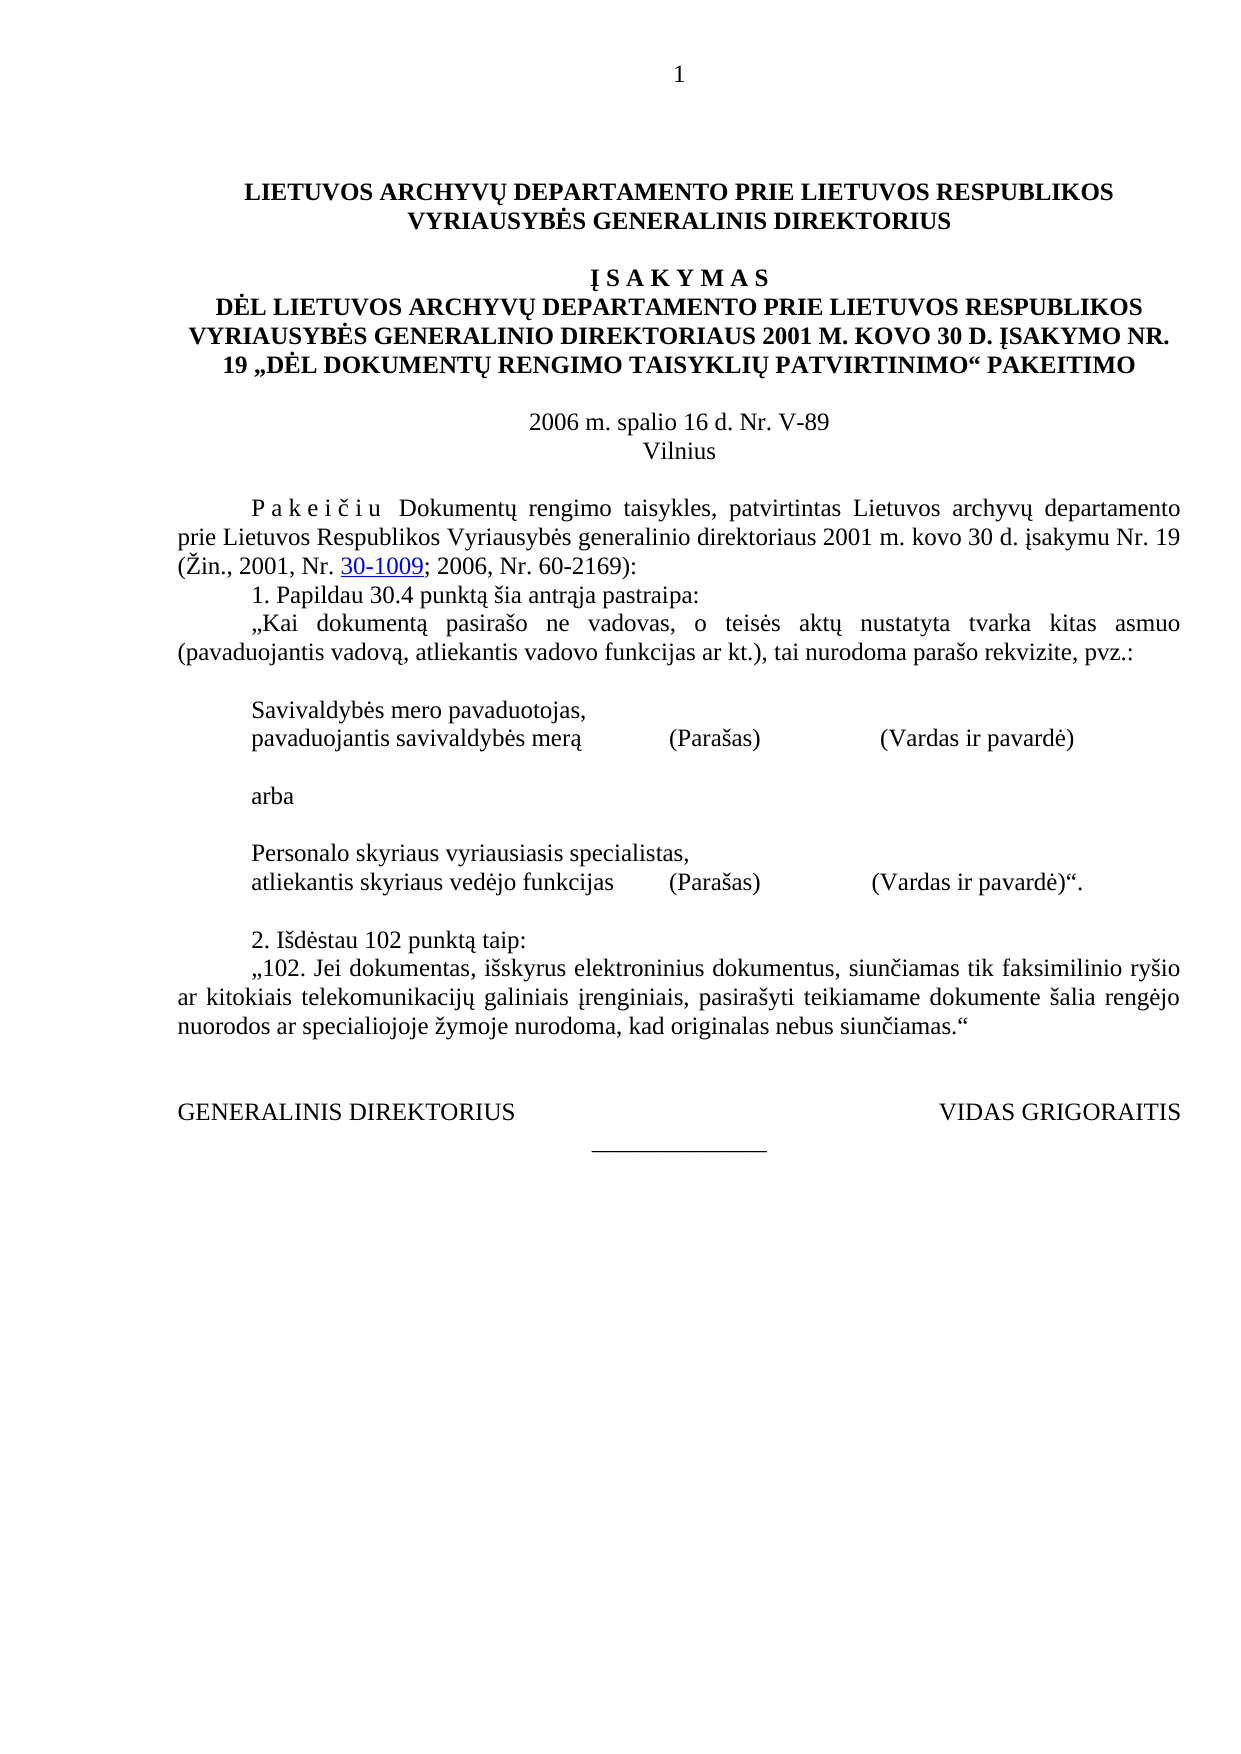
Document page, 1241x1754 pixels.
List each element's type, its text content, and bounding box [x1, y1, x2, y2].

text LIETUVOS ARCHYVŲ DEPARTAMENTO PRIE LIETUVOS RESPUBLIKOS VYRIAUSYBĖS GENERALINIS DIREKTORIUS [177, 177, 1181, 235]
text Vilnius [177, 436, 1181, 465]
text Savivaldybės mero pavaduotojas, [177, 695, 1181, 723]
text „102. Jei dokumentas, išskyrus elektroninius dokumentus, siunčiamas tik faksimilinio ryšio ar kitokiais telekomunikacijų galiniais įrenginiais, pasirašyti teikiamame dokumente šalia rengėjo nuorodos ar specialiojoje žymoje nurodoma, kad originalas nebus siunčiamas.“ [177, 953, 1181, 1040]
text GENERALINIS DIREKTORIUS VIDAS GRIGORAITIS [177, 1097, 1181, 1126]
text atliekantis skyriaus vedėjo funkcijas (Parašas) (Vardas ir pavardė)“. [177, 867, 1181, 896]
text Pakeičiu Dokumentų rengimo taisykles, patvirtintas Lietuvos archyvų departamento prie Lietuvos Respublikos Vyriausybės generalinio direktoriaus 2001 m. kovo 30 d. įsakymu Nr. 19 (Žin., 2001, Nr. 30-1009; 2006, Nr. 60-2169): [177, 493, 1181, 580]
text arba [177, 781, 1181, 810]
text Personalo skyriaus vyriausiasis specialistas, [177, 838, 1181, 867]
text „Kai dokumentą pasirašo ne vadovas, o teisės aktų nustatyta tvarka kitas asmuo (pavaduojantis vadovą, atliekantis vadovo funkcijas ar kt.), tai nurodoma parašo rekvizite, pvz.: [177, 608, 1181, 666]
text 2. Išdėstau 102 punktą taip: [177, 925, 1181, 953]
text Į S A K Y M A S [177, 263, 1181, 292]
text 2006 m. spalio 16 d. Nr. V-89 [177, 407, 1181, 436]
text DĖL LIETUVOS ARCHYVŲ DEPARTAMENTO PRIE LIETUVOS RESPUBLIKOS VYRIAUSYBĖS GENERALINIO DIREKTORIAUS 2001 M. KOVO 30 D. ĮSAKYMO NR. 19 „DĖL DOKUMENTŲ RENGIMO TAISYKLIŲ PATVIRTINIMO“ PAKEITIMO [177, 292, 1181, 378]
text 1. Papildau 30.4 punktą šia antrąja pastraipa: [177, 580, 1181, 608]
text ______________ [177, 1126, 1181, 1155]
text pavaduojantis savivaldybės merą (Parašas) (Vardas ir pavardė) [177, 723, 1181, 752]
